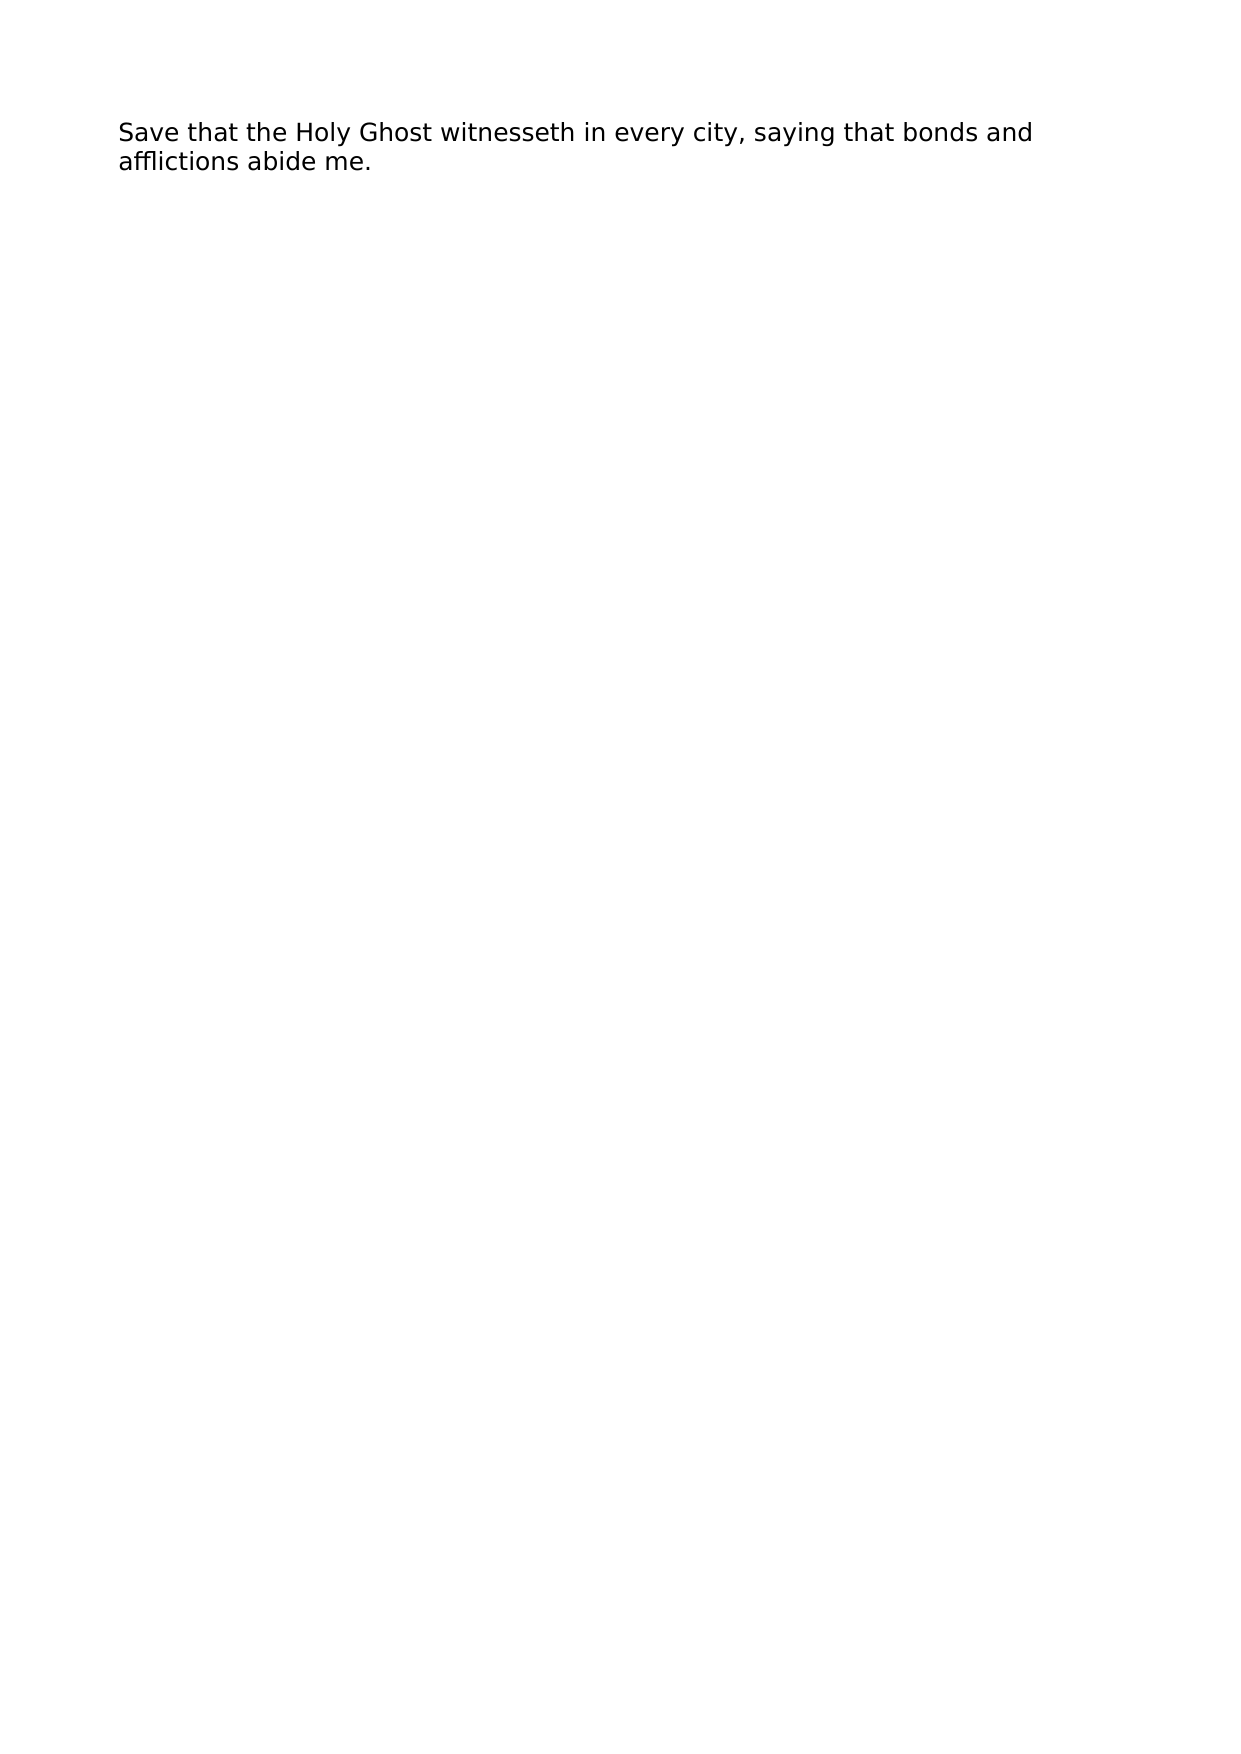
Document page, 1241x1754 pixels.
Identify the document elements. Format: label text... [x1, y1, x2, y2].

text Save that the Holy Ghost witnesseth in every city, saying that bonds and afflictions abide me. [118, 118, 1122, 176]
